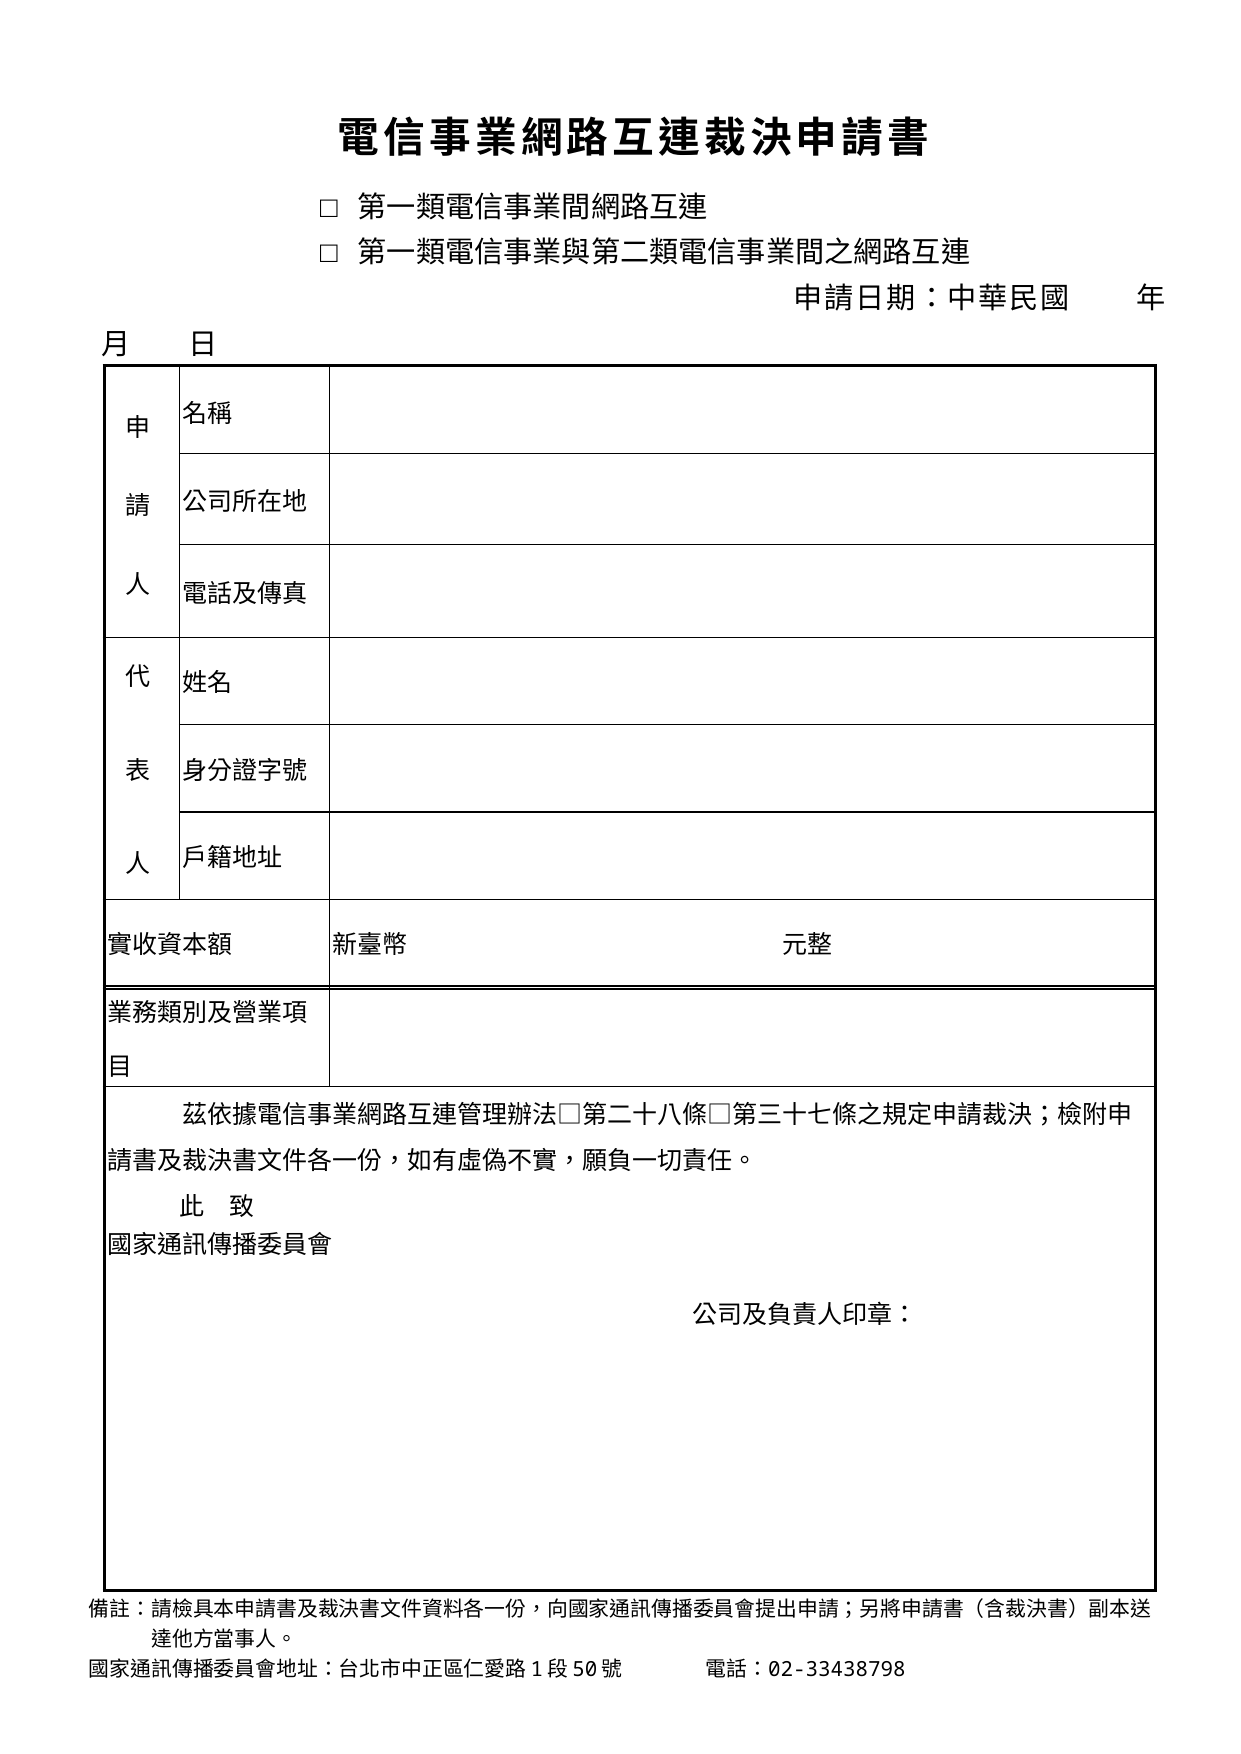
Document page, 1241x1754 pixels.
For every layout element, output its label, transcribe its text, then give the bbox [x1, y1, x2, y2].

table_cell 戶籍地址 [180, 813, 329, 899]
table_header [171, 367, 179, 637]
table_cell 業務類別及營業項目 [106, 990, 329, 1086]
table_cell [330, 638, 1154, 724]
list 第一類電信事業間網路互連 [320, 180, 1166, 226]
table_cell [330, 990, 1154, 1086]
list 第一類電信事業與第二類電信事業間之網路互連 [320, 226, 1166, 272]
table_cell 新臺幣 元整 [330, 900, 1154, 985]
table_cell 實收資本額 [106, 900, 329, 985]
table_cell 姓名 [180, 638, 329, 724]
table_cell [330, 813, 1154, 899]
table_cell 身分證字號 [180, 725, 329, 811]
table_cell [171, 638, 179, 899]
table_cell 電話及傳真 [180, 545, 329, 637]
table_cell [330, 545, 1154, 637]
table_header 申 請 人 [106, 367, 171, 637]
table_header [330, 367, 1154, 453]
table_cell 茲依據電信事業網路互連管理辦法□第二十八條□第三十七條之規定申請裁決；檢附申 請書及裁決書文件各一份，如有虛偽不實，願負一切責任。 此 致 國家通訊傳播委員會 公司及負責人印章： [106, 1087, 1154, 1589]
table_cell [330, 725, 1154, 811]
table_header 名稱 [180, 367, 329, 453]
text 備註：請檢具本申請書及裁決書文件資料各一份，向國家通訊傳播委員會提出申請；另將申請書（含裁決書）副本送達他方當事人。 [89, 1592, 1152, 1652]
text 申請日期：中華民國 年 月 日 [101, 272, 1166, 364]
text 電信事業網路互連裁決申請書 [89, 114, 1166, 155]
text 國家通訊傳播委員會地址：台北市中正區仁愛路1段50號 電話：02-33438798 [89, 1652, 1152, 1683]
table_cell [330, 454, 1154, 544]
table_cell 代 表 人 [106, 638, 171, 899]
table_cell 公司所在地 [180, 454, 329, 544]
